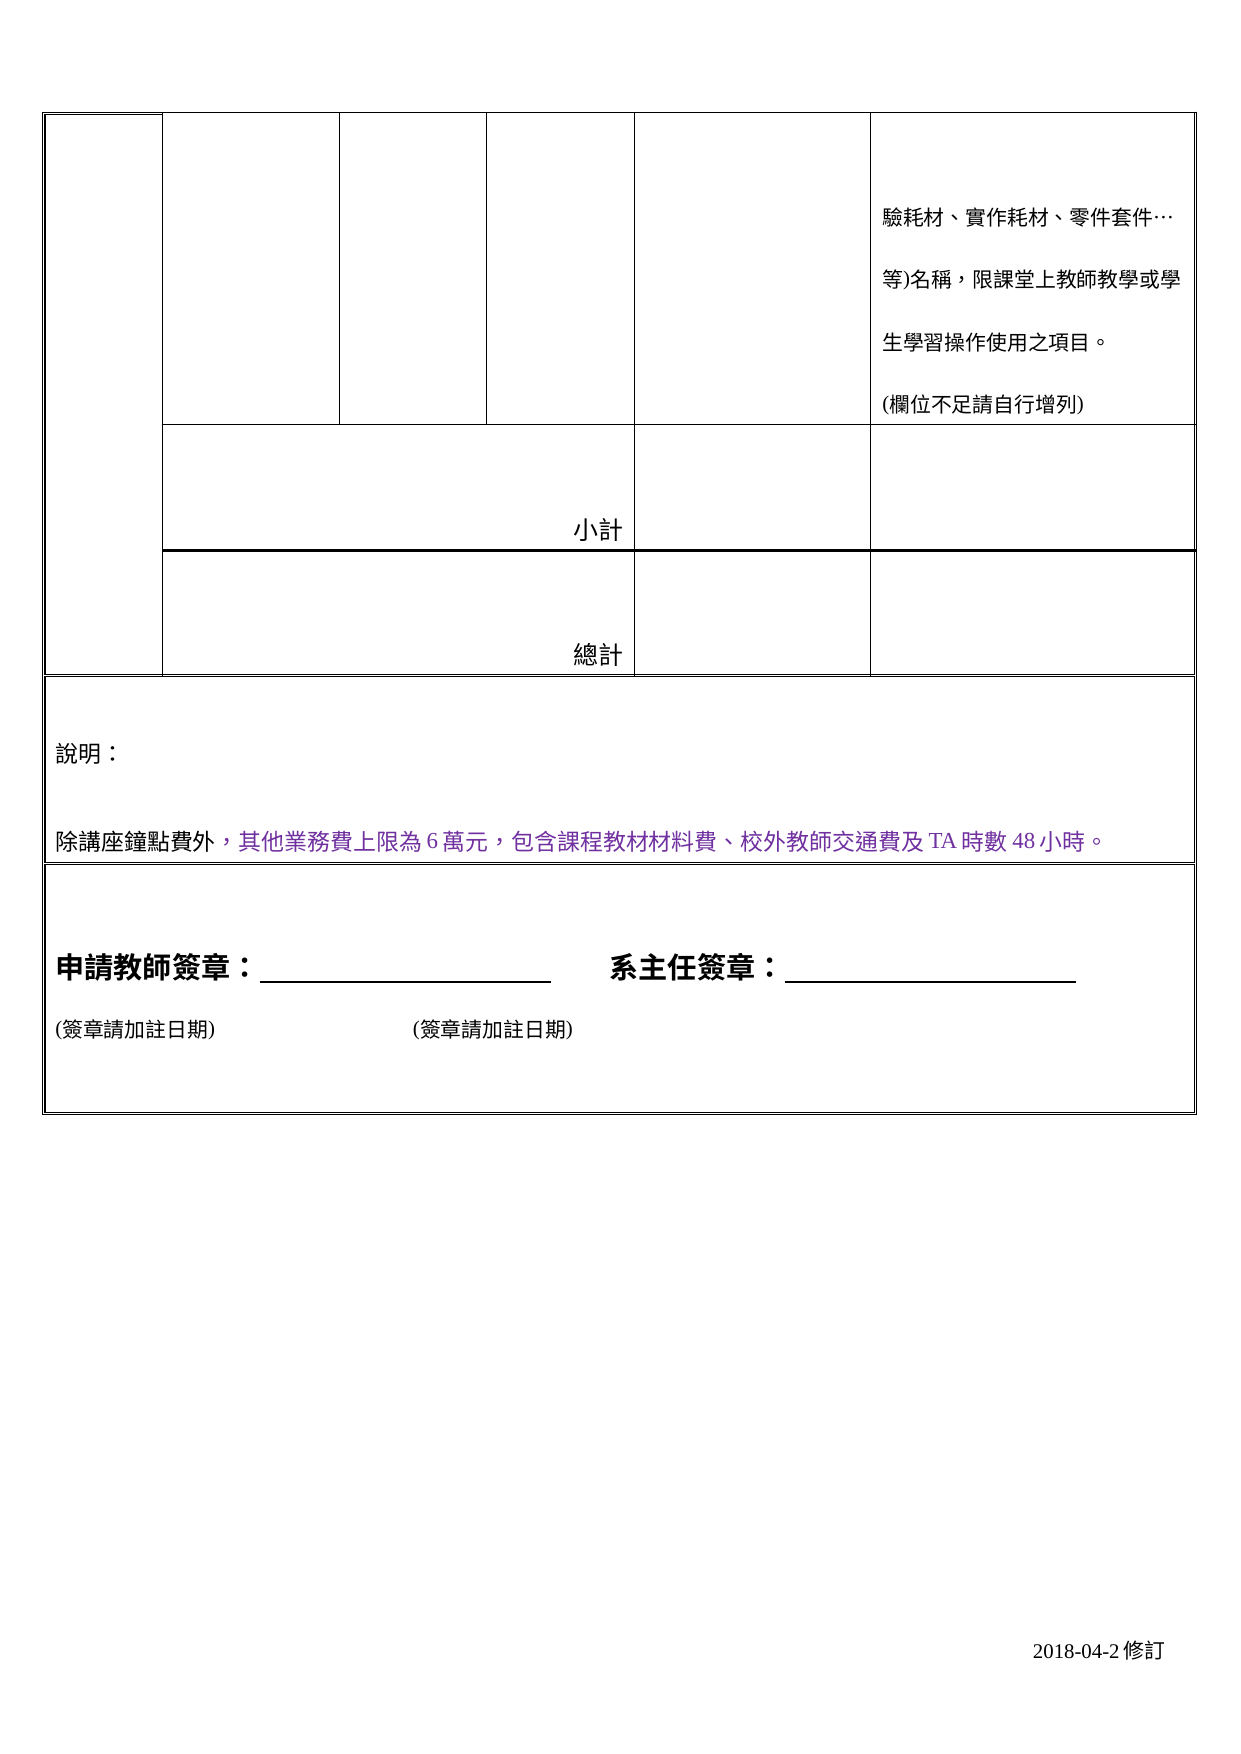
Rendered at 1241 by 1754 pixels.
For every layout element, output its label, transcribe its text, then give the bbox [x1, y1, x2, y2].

table_cell [635, 113, 870, 424]
table_cell [635, 552, 870, 674]
table_cell [163, 113, 339, 424]
table_cell 說明： 除講座鐘點費外，其他業務費上限為6萬元，包含課程教材材料費、校外教師交通費及TA時數48小時。 [46, 677, 1194, 862]
table_cell [871, 552, 1194, 674]
table_cell 總計 [163, 552, 634, 674]
table_cell [635, 425, 870, 549]
table_cell 小計 [163, 425, 634, 549]
table_cell [871, 425, 1194, 549]
table_cell 驗耗材、實作耗材、零件套件…等)名稱，限課堂上教師教學或學生學習操作使用之項目。 (欄位不足請自行增列) [871, 113, 1194, 424]
table_cell 申請教師簽章： 系主任簽章： (簽章請加註日期) (簽章請加註日期) [46, 865, 1194, 1112]
table_cell [340, 113, 486, 424]
table_cell [487, 113, 634, 424]
table_header [46, 115, 162, 674]
